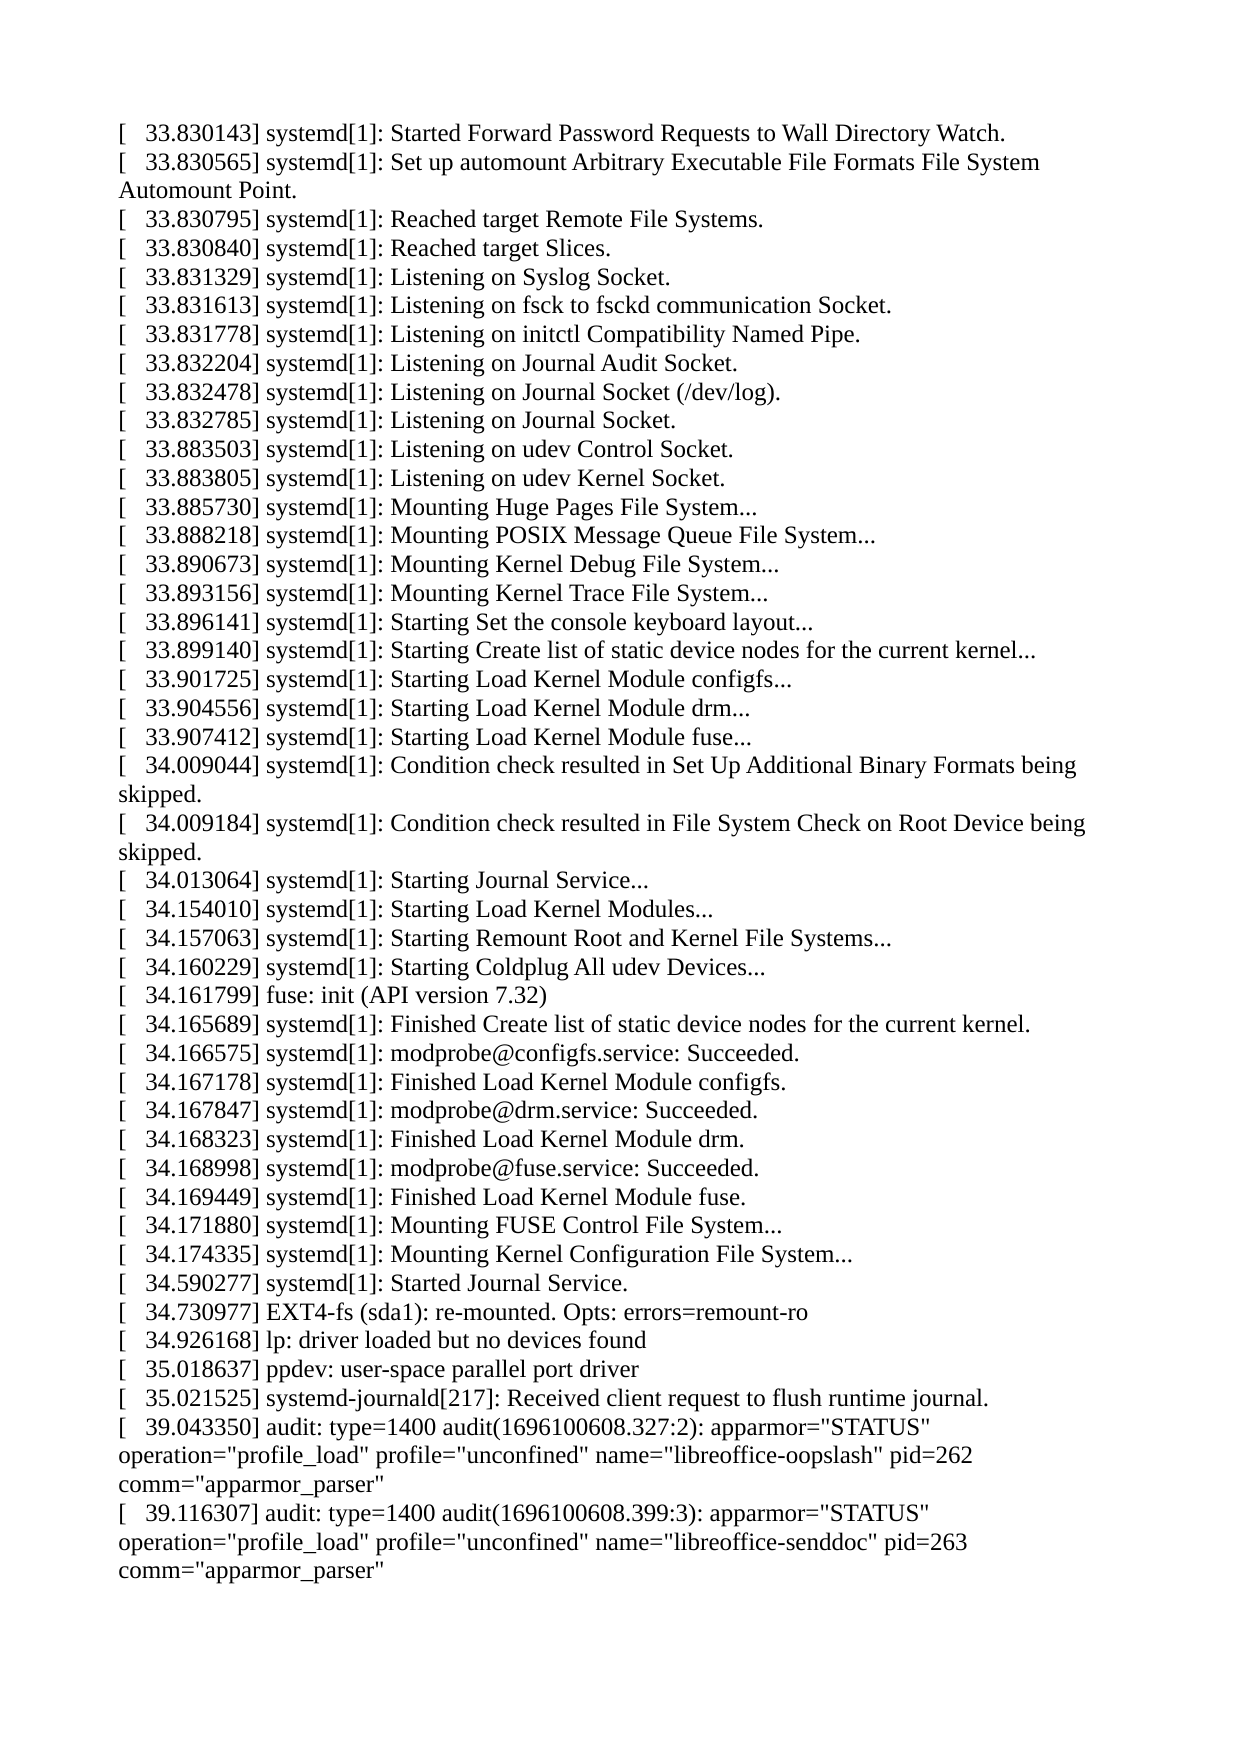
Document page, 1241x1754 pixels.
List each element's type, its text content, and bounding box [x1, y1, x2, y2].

text [ 34.590277] systemd[1]: Started Journal Service. [118, 1268, 1122, 1297]
text [ 33.830565] systemd[1]: Set up automount Arbitrary Executable File Formats File System Automount Point. [118, 147, 1122, 204]
text [ 34.166575] systemd[1]: modprobe@configfs.service: Succeeded. [118, 1038, 1122, 1067]
text [ 33.832204] systemd[1]: Listening on Journal Audit Socket. [118, 348, 1122, 377]
text [ 35.021525] systemd-journald[217]: Received client request to flush runtime journal. [118, 1383, 1122, 1412]
text [ 33.888218] systemd[1]: Mounting POSIX Message Queue File System... [118, 521, 1122, 549]
text [ 34.160229] systemd[1]: Starting Coldplug All udev Devices... [118, 952, 1122, 981]
text [ 34.174335] systemd[1]: Mounting Kernel Configuration File System... [118, 1239, 1122, 1268]
text [ 34.009044] systemd[1]: Condition check resulted in Set Up Additional Binary Formats being skipped. [118, 751, 1122, 808]
text [ 34.157063] systemd[1]: Starting Remount Root and Kernel File Systems... [118, 923, 1122, 952]
text [ 33.890673] systemd[1]: Mounting Kernel Debug File System... [118, 549, 1122, 578]
text [ 33.904556] systemd[1]: Starting Load Kernel Module drm... [118, 693, 1122, 722]
text [ 34.013064] systemd[1]: Starting Journal Service... [118, 866, 1122, 894]
text [ 33.831778] systemd[1]: Listening on initctl Compatibility Named Pipe. [118, 319, 1122, 348]
text [ 35.018637] ppdev: user-space parallel port driver [118, 1354, 1122, 1383]
text [ 33.901725] systemd[1]: Starting Load Kernel Module configfs... [118, 664, 1122, 693]
text [ 34.169449] systemd[1]: Finished Load Kernel Module fuse. [118, 1182, 1122, 1211]
text [ 33.896141] systemd[1]: Starting Set the console keyboard layout... [118, 607, 1122, 636]
text [ 34.730977] EXT4-fs (sda1): re-mounted. Opts: errors=remount-ro [118, 1297, 1122, 1326]
text [ 34.009184] systemd[1]: Condition check resulted in File System Check on Root Device being skipped. [118, 808, 1122, 866]
text [ 33.907412] systemd[1]: Starting Load Kernel Module fuse... [118, 722, 1122, 751]
text [ 34.926168] lp: driver loaded but no devices found [118, 1326, 1122, 1354]
text [ 33.893156] systemd[1]: Mounting Kernel Trace File System... [118, 578, 1122, 607]
text [ 34.167847] systemd[1]: modprobe@drm.service: Succeeded. [118, 1096, 1122, 1124]
text [ 34.154010] systemd[1]: Starting Load Kernel Modules... [118, 894, 1122, 923]
text [ 34.161799] fuse: init (API version 7.32) [118, 981, 1122, 1009]
text [ 39.043350] audit: type=1400 audit(1696100608.327:2): apparmor="STATUS" operation="profile_load" profile="unconfined" name="libreoffice-oopslash" pid=262 comm="apparmor_parser" [118, 1412, 1122, 1498]
text [ 33.831613] systemd[1]: Listening on fsck to fsckd communication Socket. [118, 291, 1122, 319]
text [ 33.830840] systemd[1]: Reached target Slices. [118, 233, 1122, 262]
text [ 34.167178] systemd[1]: Finished Load Kernel Module configfs. [118, 1067, 1122, 1096]
text [ 33.830143] systemd[1]: Started Forward Password Requests to Wall Directory Watch. [118, 118, 1122, 147]
text [ 33.832785] systemd[1]: Listening on Journal Socket. [118, 406, 1122, 434]
text [ 34.171880] systemd[1]: Mounting FUSE Control File System... [118, 1211, 1122, 1239]
text [ 34.165689] systemd[1]: Finished Create list of static device nodes for the current kernel. [118, 1009, 1122, 1038]
text [ 33.883805] systemd[1]: Listening on udev Kernel Socket. [118, 463, 1122, 492]
text [ 33.885730] systemd[1]: Mounting Huge Pages File System... [118, 492, 1122, 521]
text [ 34.168998] systemd[1]: modprobe@fuse.service: Succeeded. [118, 1153, 1122, 1182]
text [ 34.168323] systemd[1]: Finished Load Kernel Module drm. [118, 1124, 1122, 1153]
text [ 33.832478] systemd[1]: Listening on Journal Socket (/dev/log). [118, 377, 1122, 406]
text [ 33.830795] systemd[1]: Reached target Remote File Systems. [118, 204, 1122, 233]
text [ 39.116307] audit: type=1400 audit(1696100608.399:3): apparmor="STATUS" operation="profile_load" profile="unconfined" name="libreoffice-senddoc" pid=263 comm="apparmor_parser" [118, 1498, 1122, 1584]
text [ 33.831329] systemd[1]: Listening on Syslog Socket. [118, 262, 1122, 291]
text [ 33.899140] systemd[1]: Starting Create list of static device nodes for the current kernel... [118, 636, 1122, 664]
text [ 33.883503] systemd[1]: Listening on udev Control Socket. [118, 434, 1122, 463]
